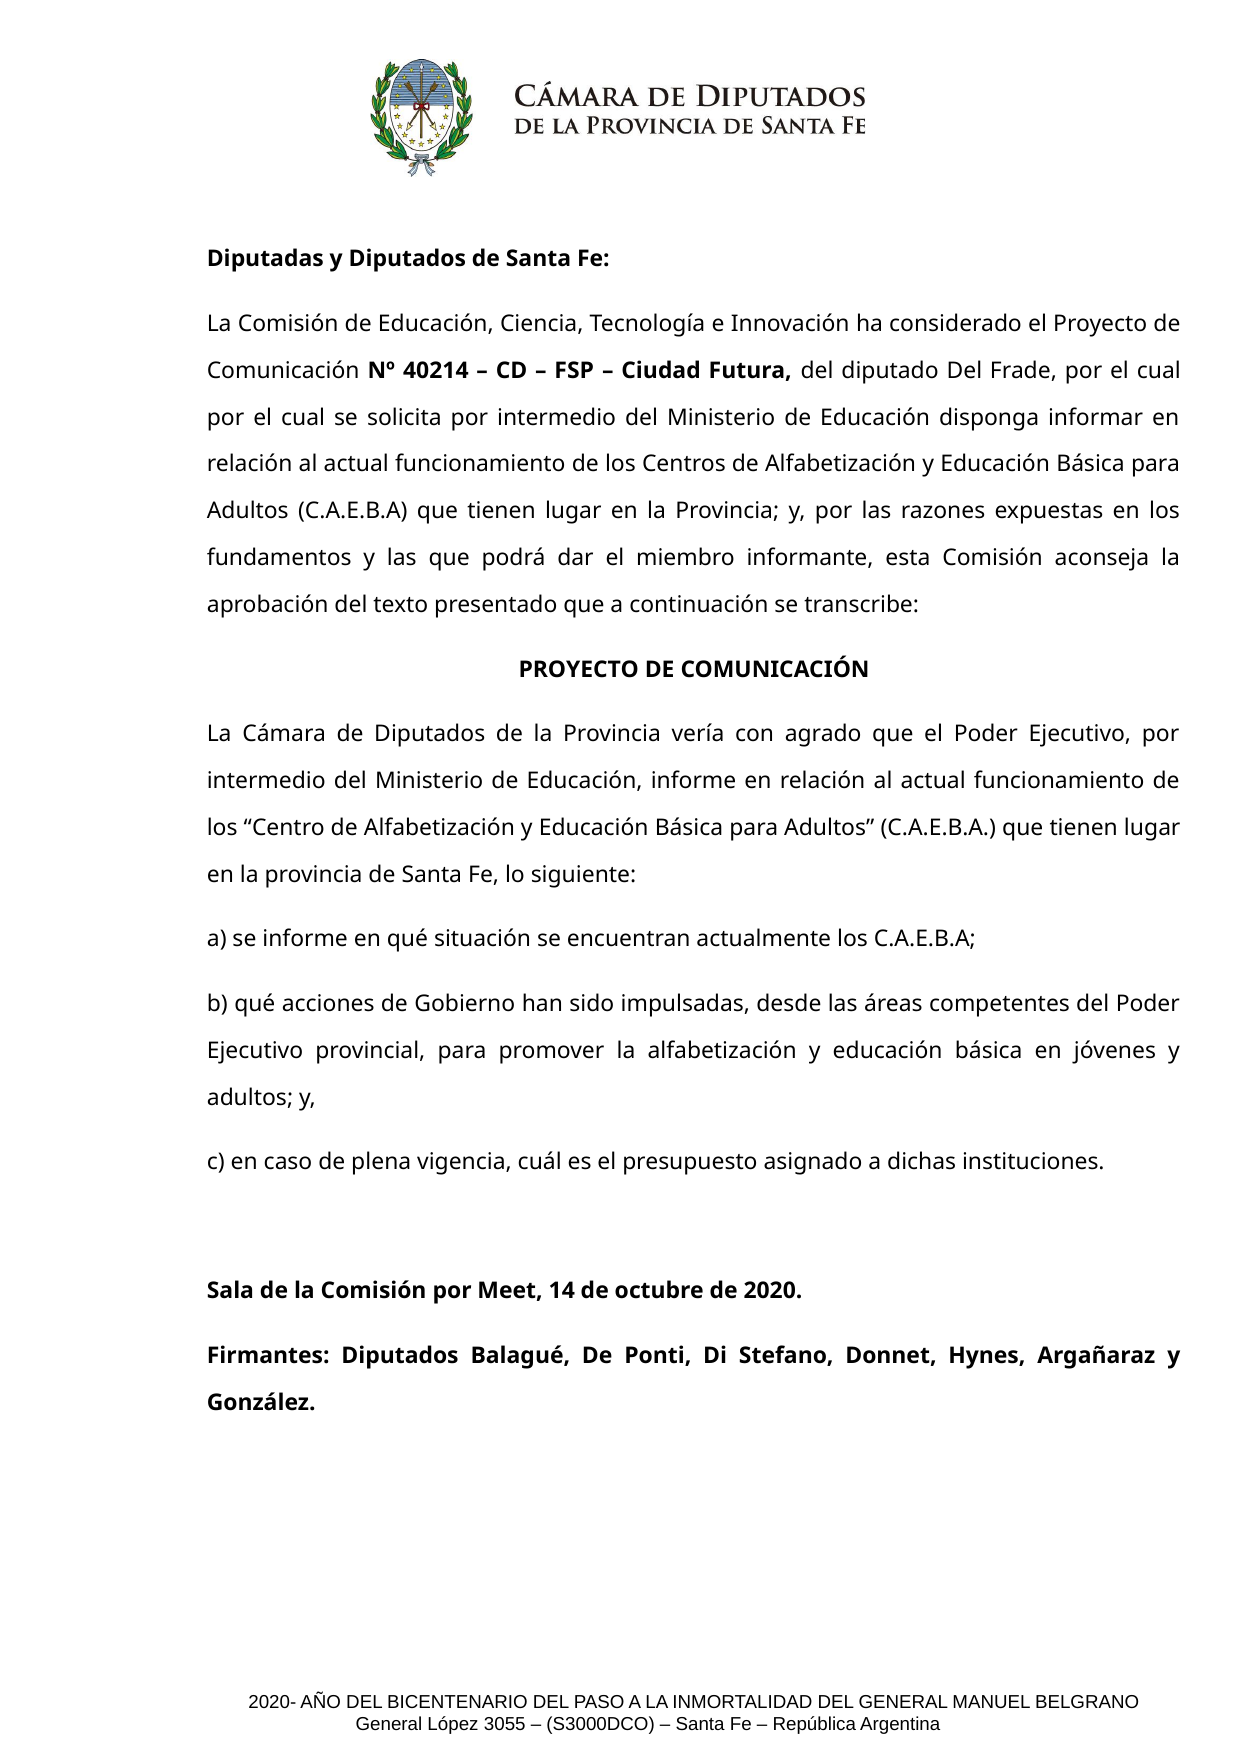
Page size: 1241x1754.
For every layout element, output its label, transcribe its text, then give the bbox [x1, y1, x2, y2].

text a) se informe en qué situación se encuentran actualmente los C.A.E.B.A; [207, 922, 1181, 954]
text Firmantes: Diputados Balagué, De Ponti, Di Stefano, Donnet, Hynes, Argañaraz y González. [207, 1339, 1181, 1417]
text Sala de la Comisión por Meet, 14 de octubre de 2020. [207, 1274, 1181, 1306]
text c) en caso de plena vigencia, cuál es el presupuesto asignado a dichas instituciones. [207, 1145, 1181, 1177]
text PROYECTO DE COMUNICACIÓN [207, 653, 1181, 684]
text La Comisión de Educación, Ciencia, Tecnología e Innovación ha considerado el Proyecto de Comunicación Nº 40214 – CD – FSP – Ciudad Futura, del diputado Del Frade, por el cual por el cual se solicita por intermedio del Ministerio de Educación disponga informar en relación al actual funcionamiento de los Centros de Alfabetización y Educación Básica para Adultos (C.A.E.B.A) que tienen lugar en la Provincia; y, por las razones expuestas en los fundamentos y las que podrá dar el miembro informante, esta Comisión aconseja la aprobación del texto presentado que a continuación se transcribe: [207, 307, 1181, 619]
text Diputadas y Diputados de Santa Fe: [207, 242, 1181, 273]
picture [370, 59, 866, 181]
text b) qué acciones de Gobierno han sido impulsadas, desde las áreas competentes del Poder Ejecutivo provincial, para promover la alfabetización y educación básica en jóvenes y adultos; y, [207, 987, 1181, 1112]
text La Cámara de Diputados de la Provincia vería con agrado que el Poder Ejecutivo, por intermedio del Ministerio de Educación, informe en relación al actual funcionamiento de los “Centro de Alfabetización y Educación Básica para Adultos” (C.A.E.B.A.) que tienen lugar en la provincia de Santa Fe, lo siguiente: [207, 717, 1181, 889]
